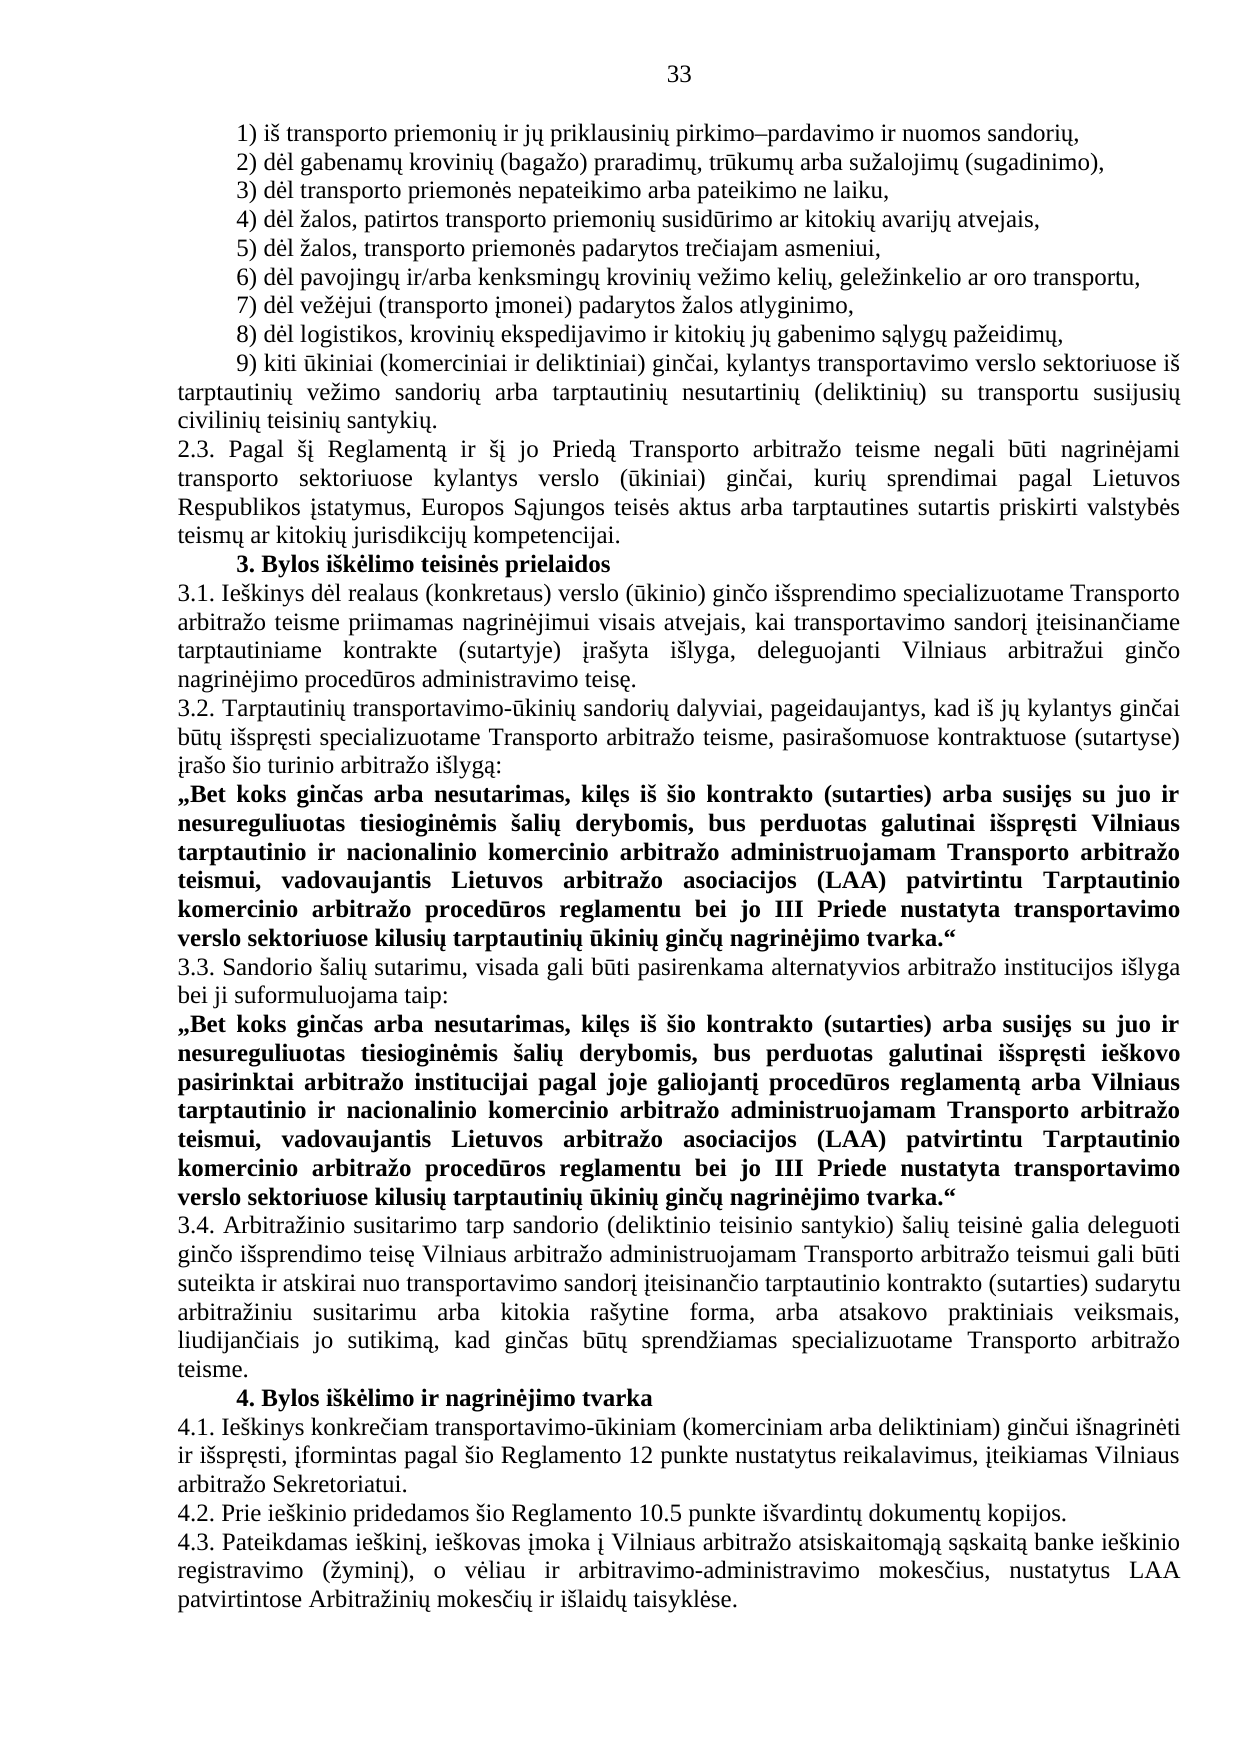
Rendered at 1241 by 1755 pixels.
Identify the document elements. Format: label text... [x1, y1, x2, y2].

text 4.2. Prie ieškinio pridedamos šio Reglamento 10.5 punkte išvardintų dokumentų kopijos. [177, 1498, 1181, 1527]
text 4.3. Pateikdamas ieškinį, ieškovas įmoka į Vilniaus arbitražo atsiskaitomąją sąskaitą banke ieškinio registravimo (žyminį), o vėliau ir arbitravimo-administravimo mokesčius, nustatytus LAA patvirtintose Arbitražinių mokesčių ir išlaidų taisyklėse. [177, 1527, 1181, 1613]
text 2) dėl gabenamų krovinių (bagažo) praradimų, trūkumų arba sužalojimų (sugadinimo), [177, 147, 1181, 176]
text 7) dėl vežėjui (transporto įmonei) padarytos žalos atlyginimo, [177, 291, 1181, 319]
text 1) iš transporto priemonių ir jų priklausinių pirkimo–pardavimo ir nuomos sandorių, [177, 118, 1181, 147]
text 4.1. Ieškinys konkrečiam transportavimo-ūkiniam (komerciniam arba deliktiniam) ginčui išnagrinėti ir išspręsti, įformintas pagal šio Reglamento 12 punkte nustatytus reikalavimus, įteikiamas Vilniaus arbitražo Sekretoriatui. [177, 1412, 1181, 1498]
text 4) dėl žalos, patirtos transporto priemonių susidūrimo ar kitokių avarijų atvejais, [177, 204, 1181, 233]
text 3.2. Tarptautinių transportavimo-ūkinių sandorių dalyviai, pageidaujantys, kad iš jų kylantys ginčai būtų išspręsti specializuotame Transporto arbitražo teisme, pasirašomuose kontraktuose (sutartyse) įrašo šio turinio arbitražo išlygą: [177, 693, 1181, 779]
text 3.3. Sandorio šalių sutarimu, visada gali būti pasirenkama alternatyvios arbitražo institucijos išlyga bei ji suformuluojama taip: [177, 952, 1181, 1009]
text 3.4. Arbitražinio susitarimo tarp sandorio (deliktinio teisinio santykio) šalių teisinė galia deleguoti ginčo išsprendimo teisę Vilniaus arbitražo administruojamam Transporto arbitražo teismui gali būti suteikta ir atskirai nuo transportavimo sandorį įteisinančio tarptautinio kontrakto (sutarties) sudarytu arbitražiniu susitarimu arba kitokia rašytine forma, arba atsakovo praktiniais veiksmais, liudijančiais jo sutikimą, kad ginčas būtų sprendžiamas specializuotame Transporto arbitražo teisme. [177, 1211, 1181, 1383]
text 3.1. Ieškinys dėl realaus (konkretaus) verslo (ūkinio) ginčo išsprendimo specializuotame Transporto arbitražo teisme priimamas nagrinėjimui visais atvejais, kai transportavimo sandorį įteisinančiame tarptautiniame kontrakte (sutartyje) įrašyta išlyga, deleguojanti Vilniaus arbitražui ginčo nagrinėjimo procedūros administravimo teisę. [177, 578, 1181, 693]
text 6) dėl pavojingų ir/arba kenksmingų krovinių vežimo kelių, geležinkelio ar oro transportu, [177, 262, 1181, 291]
text 4. Bylos iškėlimo ir nagrinėjimo tvarka [177, 1383, 1181, 1412]
text 9) kiti ūkiniai (komerciniai ir deliktiniai) ginčai, kylantys transportavimo verslo sektoriuose iš tarptautinių vežimo sandorių arba tarptautinių nesutartinių (deliktinių) su transportu susijusių civilinių teisinių santykių. [177, 348, 1181, 434]
text 3) dėl transporto priemonės nepateikimo arba pateikimo ne laiku, [177, 176, 1181, 204]
text 5) dėl žalos, transporto priemonės padarytos trečiajam asmeniui, [177, 233, 1181, 262]
text 2.3. Pagal šį Reglamentą ir šį jo Priedą Transporto arbitražo teisme negali būti nagrinėjami transporto sektoriuose kylantys verslo (ūkiniai) ginčai, kurių sprendimai pagal Lietuvos Respublikos įstatymus, Europos Sąjungos teisės aktus arba tarptautines sutartis priskirti valstybės teismų ar kitokių jurisdikcijų kompetencijai. [177, 434, 1181, 549]
text „Bet koks ginčas arba nesutarimas, kilęs iš šio kontrakto (sutarties) arba susijęs su juo ir nesureguliuotas tiesioginėmis šalių derybomis, bus perduotas galutinai išspręsti Vilniaus tarptautinio ir nacionalinio komercinio arbitražo administruojamam Transporto arbitražo teismui, vadovaujantis Lietuvos arbitražo asociacijos (LAA) patvirtintu Tarptautinio komercinio arbitražo procedūros reglamentu bei jo III Priede nustatyta transportavimo verslo sektoriuose kilusių tarptautinių ūkinių ginčų nagrinėjimo tvarka.“ [177, 779, 1181, 952]
text 3. Bylos iškėlimo teisinės prielaidos [177, 549, 1181, 578]
text 8) dėl logistikos, krovinių ekspedijavimo ir kitokių jų gabenimo sąlygų pažeidimų, [177, 319, 1181, 348]
text „Bet koks ginčas arba nesutarimas, kilęs iš šio kontrakto (sutarties) arba susijęs su juo ir nesureguliuotas tiesioginėmis šalių derybomis, bus perduotas galutinai išspręsti ieškovo pasirinktai arbitražo institucijai pagal joje galiojantį procedūros reglamentą arba Vilniaus tarptautinio ir nacionalinio komercinio arbitražo administruojamam Transporto arbitražo teismui, vadovaujantis Lietuvos arbitražo asociacijos (LAA) patvirtintu Tarptautinio komercinio arbitražo procedūros reglamentu bei jo III Priede nustatyta transportavimo verslo sektoriuose kilusių tarptautinių ūkinių ginčų nagrinėjimo tvarka.“ [177, 1009, 1181, 1211]
